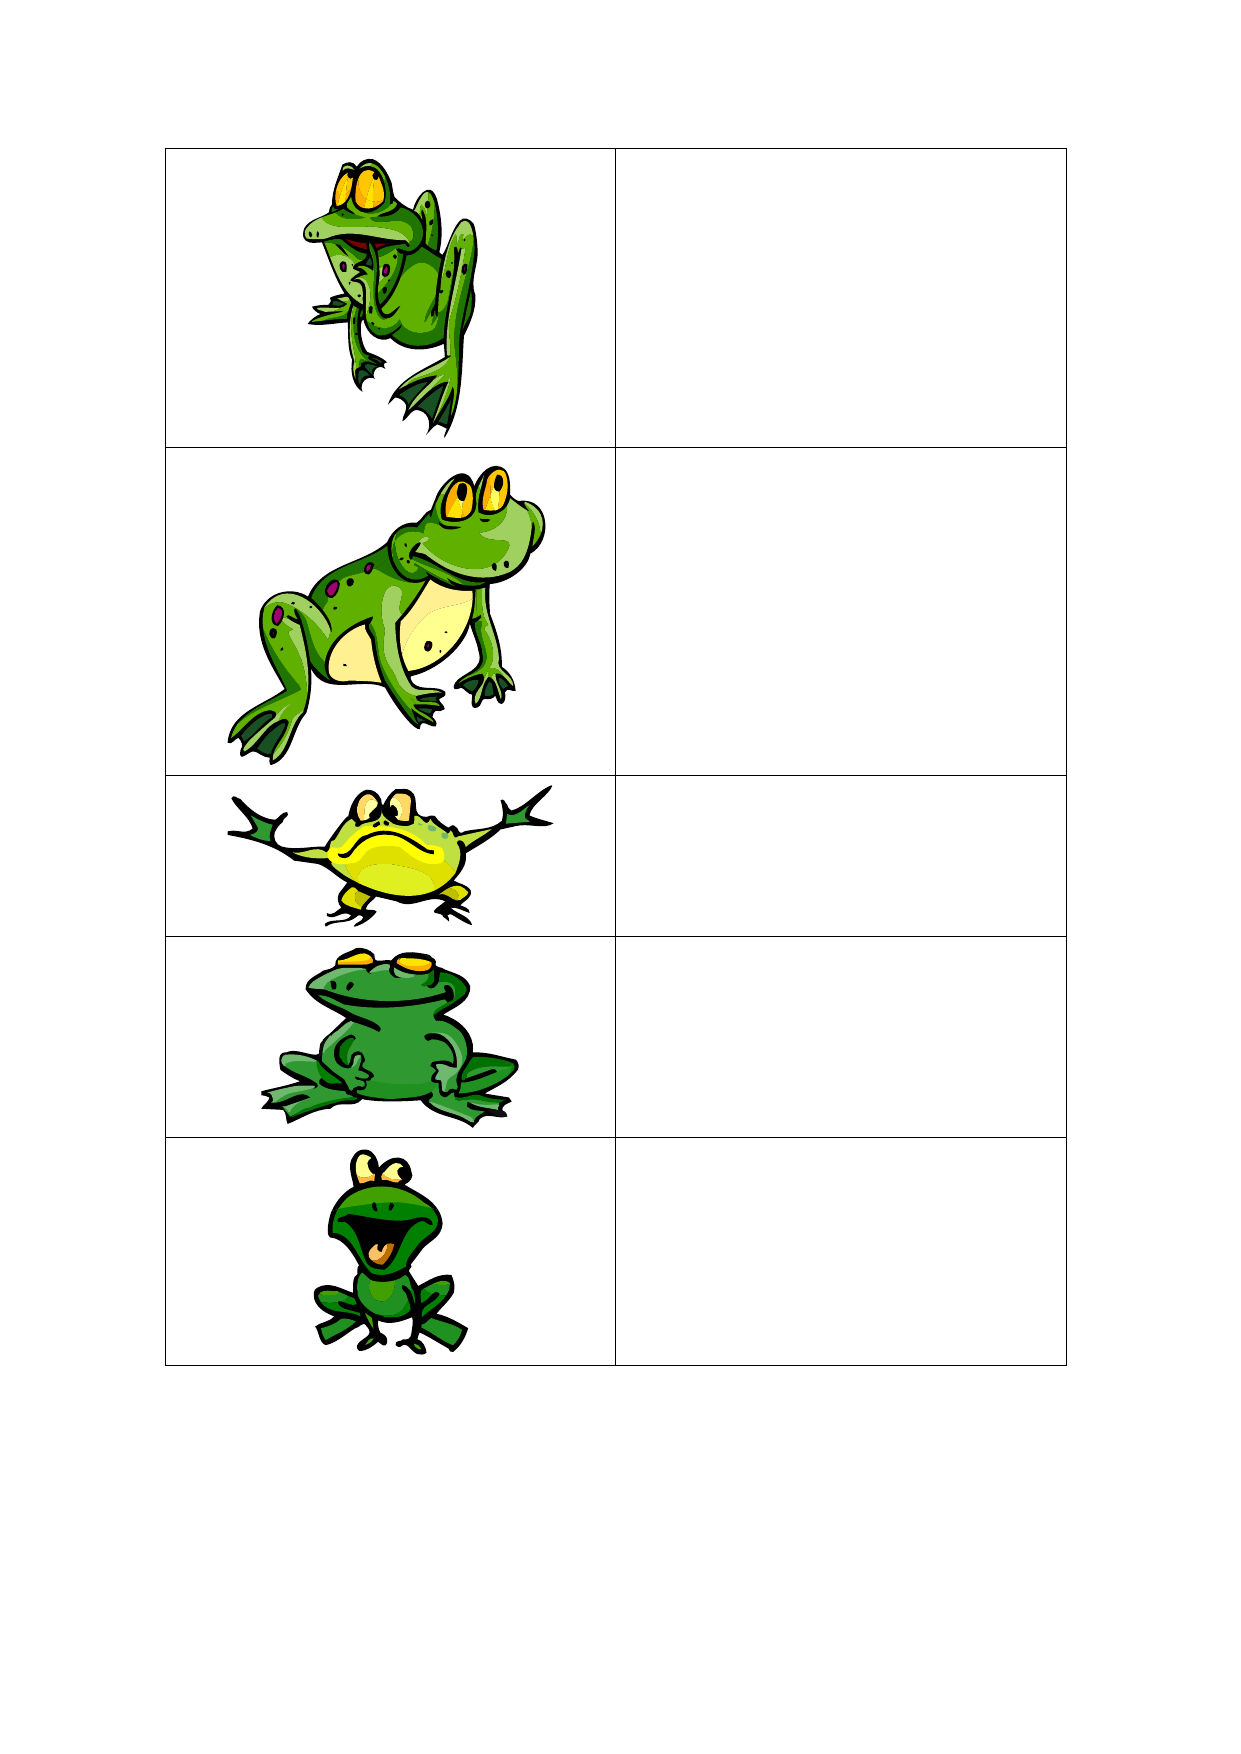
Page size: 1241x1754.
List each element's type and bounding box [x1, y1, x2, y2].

table_header [166, 149, 615, 447]
table_cell [616, 1138, 1066, 1364]
table_cell [166, 1138, 615, 1364]
table_cell [166, 937, 615, 1137]
table_cell [166, 776, 615, 936]
table_cell [166, 448, 615, 775]
table_cell [616, 776, 1066, 936]
table_header [616, 149, 1066, 447]
table_cell [616, 448, 1066, 775]
table_cell [616, 937, 1066, 1137]
